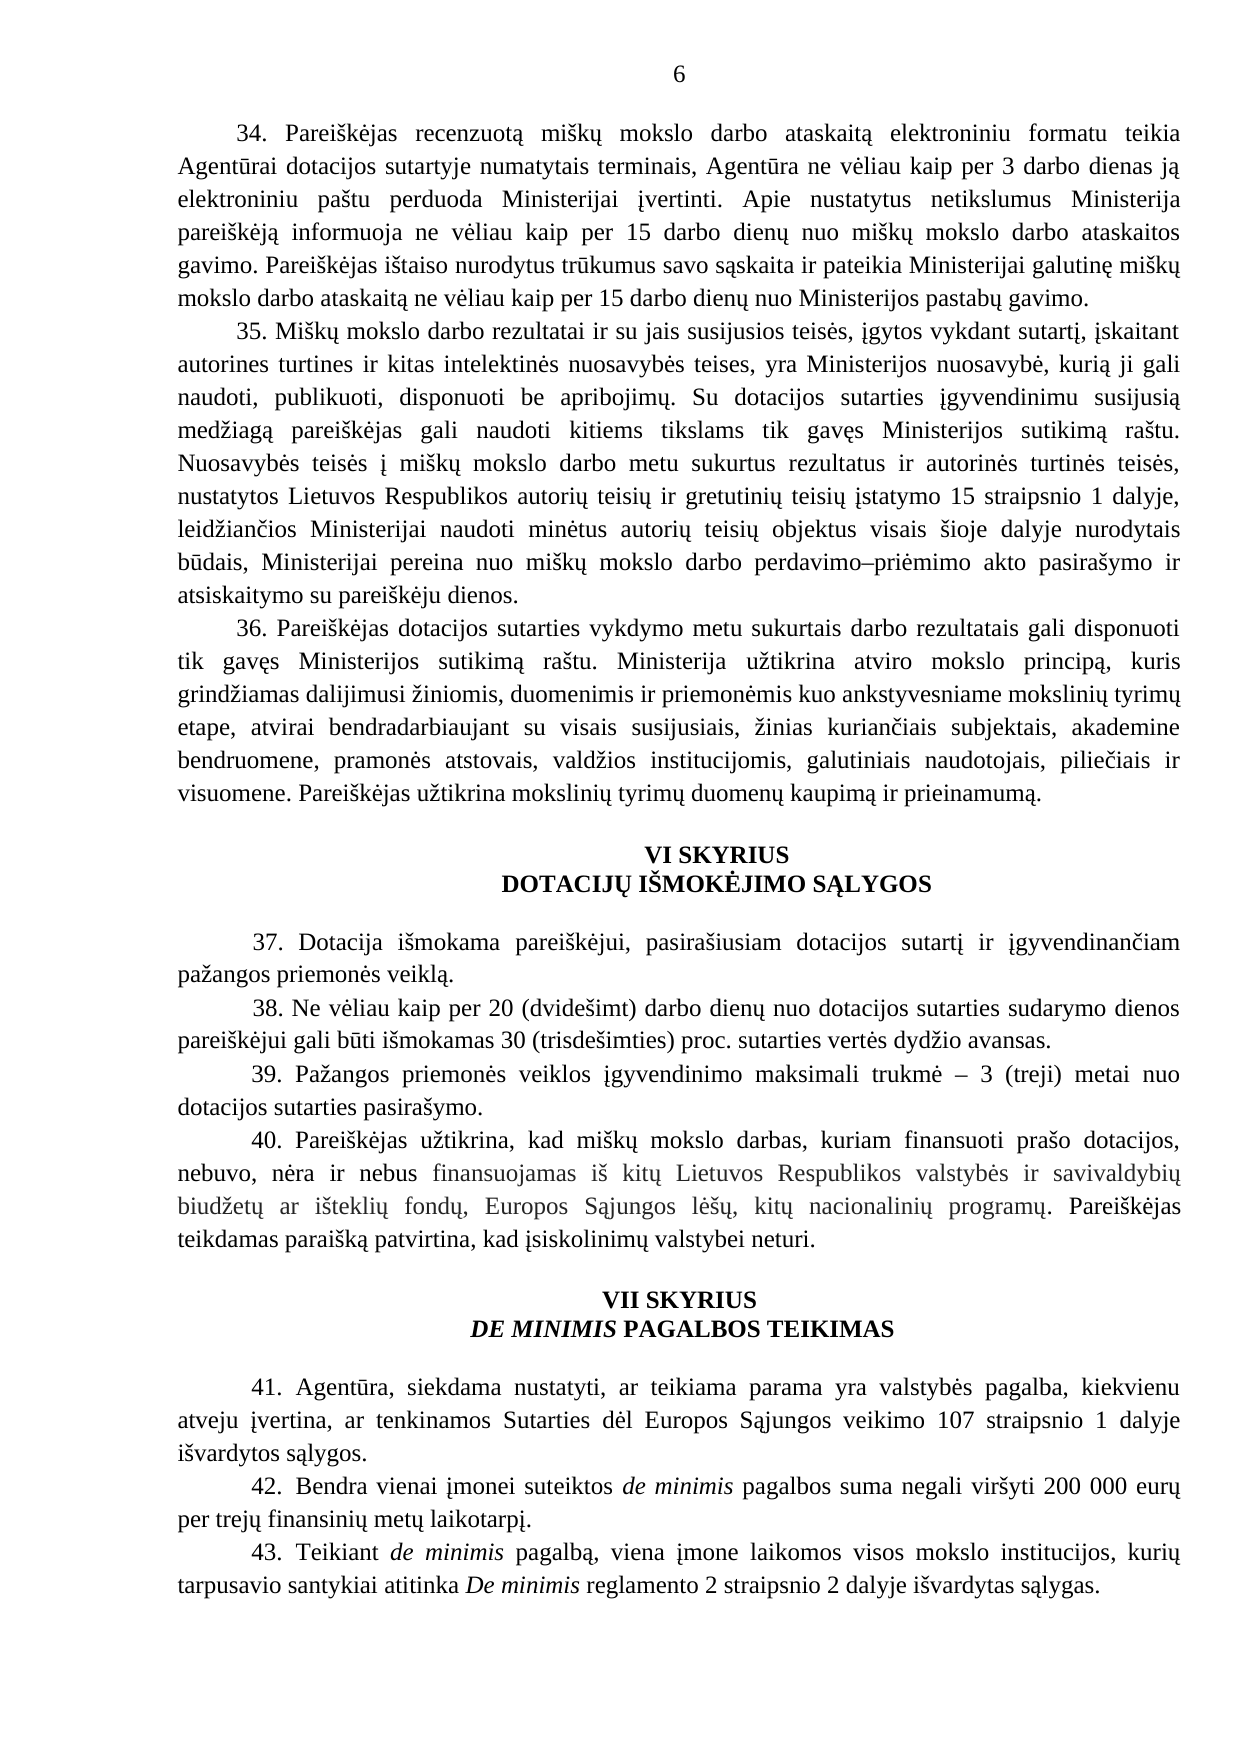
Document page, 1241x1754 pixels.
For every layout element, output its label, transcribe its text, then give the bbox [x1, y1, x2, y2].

text 35. Miškų mokslo darbo rezultatai ir su jais susijusios teisės, įgytos vykdant sutartį, įskaitant autorines turtines ir kitas intelektinės nuosavybės teises, yra Ministerijos nuosavybė, kurią ji gali naudoti, publikuoti, disponuoti be apribojimų. Su dotacijos sutarties įgyvendinimu susijusią medžiagą pareiškėjas gali naudoti kitiems tikslams tik gavęs Ministerijos sutikimą raštu. Nuosavybės teisės į miškų mokslo darbo metu sukurtus rezultatus ir autorinės turtinės teisės, nustatytos Lietuvos Respublikos autorių teisių ir gretutinių teisių įstatymo 15 straipsnio 1 dalyje, leidžiančios Ministerijai naudoti minėtus autorių teisių objektus visais šioje dalyje nurodytais būdais, Ministerijai pereina nuo miškų mokslo darbo perdavimo–priėmimo akto pasirašymo ir atsiskaitymo su pareiškėju dienos. [177, 316, 1181, 609]
text 39. Pažangos priemonės veiklos įgyvendinimo maksimali trukmė – 3 (treji) metai nuo dotacijos sutarties pasirašymo. [177, 1059, 1181, 1120]
text VI SKYRIUS [177, 840, 1181, 869]
text DE MINIMIS PAGALBOS TEIKIMAS [177, 1314, 1181, 1343]
text 37. Dotacija išmokama pareiškėjui, pasirašiusiam dotacijos sutartį ir įgyvendinančiam pažangos priemonės veiklą. [177, 927, 1181, 988]
text 43. Teikiant de minimis pagalbą, viena įmone laikomos visos mokslo institucijos, kurių tarpusavio santykiai atitinka De minimis reglamento 2 straipsnio 2 dalyje išvardytas sąlygas. [177, 1537, 1181, 1599]
text 34. Pareiškėjas recenzuotą miškų mokslo darbo ataskaitą elektroniniu formatu teikia Agentūrai dotacijos sutartyje numatytais terminais, Agentūra ne vėliau kaip per 3 darbo dienas ją elektroniniu paštu perduoda Ministerijai įvertinti. Apie nustatytus netikslumus Ministerija pareiškėją informuoja ne vėliau kaip per 15 darbo dienų nuo miškų mokslo darbo ataskaitos gavimo. Pareiškėjas ištaiso nurodytus trūkumus savo sąskaita ir pateikia Ministerijai galutinę miškų mokslo darbo ataskaitą ne vėliau kaip per 15 darbo dienų nuo Ministerijos pastabų gavimo. [177, 118, 1181, 312]
text 36. Pareiškėjas dotacijos sutarties vykdymo metu sukurtais darbo rezultatais gali disponuoti tik gavęs Ministerijos sutikimą raštu. Ministerija užtikrina atviro mokslo principą, kuris grindžiamas dalijimusi žiniomis, duomenimis ir priemonėmis kuo ankstyvesniame mokslinių tyrimų etape, atvirai bendradarbiaujant su visais susijusiais, žinias kuriančiais subjektais, akademine bendruomene, pramonės atstovais, valdžios institucijomis, galutiniais naudotojais, piliečiais ir visuomene. Pareiškėjas užtikrina mokslinių tyrimų duomenų kaupimą ir prieinamumą. [177, 613, 1181, 807]
text DOTACIJŲ IŠMOKĖJIMO SĄLYGOS [177, 869, 1181, 898]
text 38. Ne vėliau kaip per 20 (dvidešimt) darbo dienų nuo dotacijos sutarties sudarymo dienos pareiškėjui gali būti išmokamas 30 (trisdešimties) proc. sutarties vertės dydžio avansas. [177, 993, 1181, 1054]
text 41. Agentūra, siekdama nustatyti, ar teikiama parama yra valstybės pagalba, kiekvienu atveju įvertina, ar tenkinamos Sutarties dėl Europos Sąjungos veikimo 107 straipsnio 1 dalyje išvardytos sąlygos. [177, 1372, 1181, 1467]
text 40. Pareiškėjas užtikrina, kad miškų mokslo darbas, kuriam finansuoti prašo dotacijos, nebuvo, nėra ir nebus finansuojamas iš kitų Lietuvos Respublikos valstybės ir savivaldybių biudžetų ar išteklių fondų, Europos Sąjungos lėšų, kitų nacionalinių programų. Pareiškėjas teikdamas paraišką patvirtina, kad įsiskolinimų valstybei neturi. [177, 1125, 1181, 1252]
text 42. Bendra vienai įmonei suteiktos de minimis pagalbos suma negali viršyti 200 000 eurų per trejų finansinių metų laikotarpį. [177, 1471, 1181, 1533]
text VII SKYRIUS [177, 1286, 1181, 1314]
